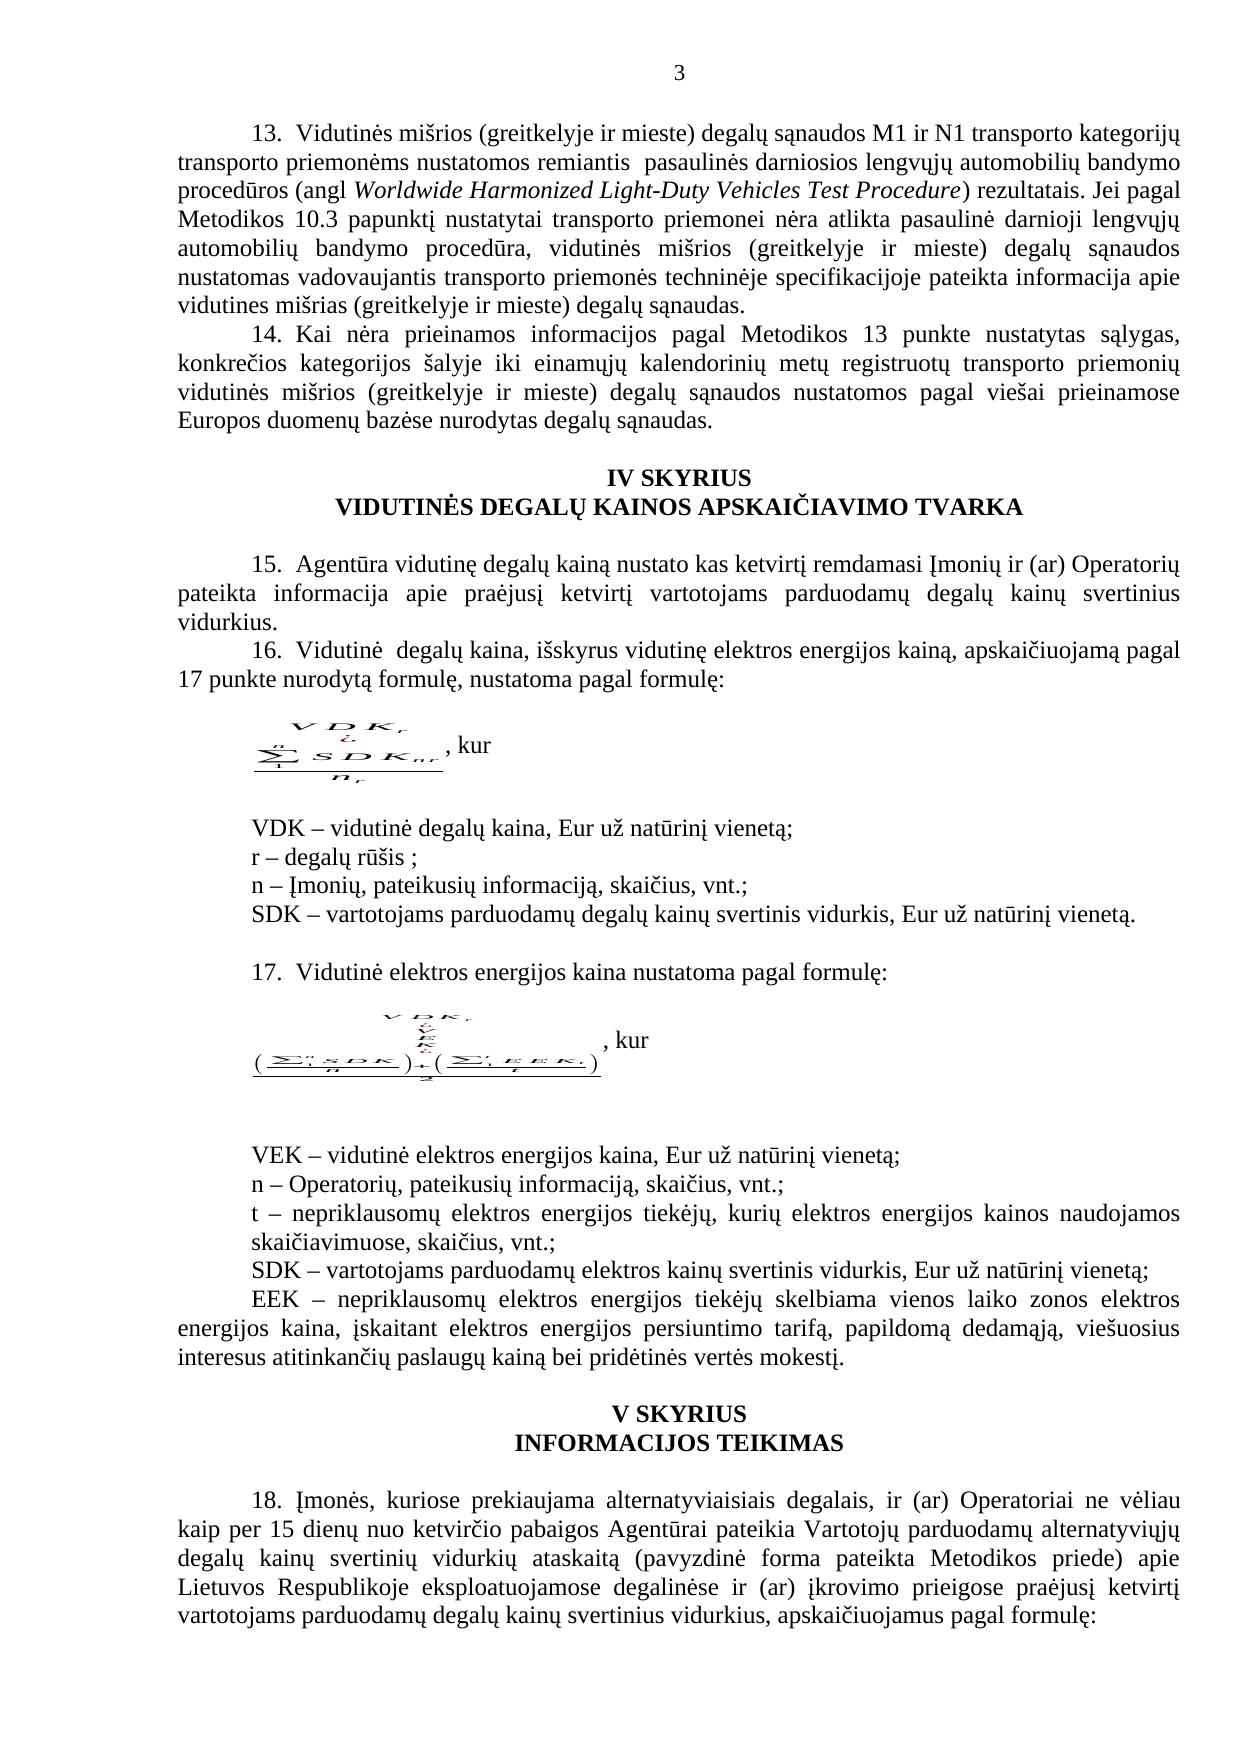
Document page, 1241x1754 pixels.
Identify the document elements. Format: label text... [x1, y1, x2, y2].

text n – Įmonių, pateikusių informaciją, skaičius, vnt.; [251, 871, 1181, 899]
text 16. Vidutinė degalų kaina, išskyrus vidutinę elektros energijos kainą, apskaičiuojamą pagal 17 punkte nurodytą formulę, nustatoma pagal formulę: [177, 636, 1181, 693]
text t – nepriklausomų elektros energijos tiekėjų, kurių elektros energijos kainos naudojamos skaičiavimuose, skaičius, vnt.; [251, 1198, 1181, 1256]
text 13. Vidutinės mišrios (greitkelyje ir mieste) degalų sąnaudos M1 ir N1 transporto kategorijų transporto priemonėms nustatomos remiantis pasaulinės darniosios lengvųjų automobilių bandymo procedūros (angl Worldwide Harmonized Light-Duty Vehicles Test Procedure) rezultatais. Jei pagal Metodikos 10.3 papunktį nustatytai transporto priemonei nėra atlikta pasaulinė darnioji lengvųjų automobilių bandymo procedūra, vidutinės mišrios (greitkelyje ir mieste) degalų sąnaudos nustatomas vadovaujantis transporto priemonės techninėje specifikacijoje pateikta informacija apie vidutines mišrias (greitkelyje ir mieste) degalų sąnaudas. [177, 118, 1181, 319]
text n – Operatorių, pateikusių informaciją, skaičius, vnt.; [251, 1169, 1181, 1198]
text VEK – vidutinė elektros energijos kaina, Eur už natūrinį vienetą; [251, 1141, 1181, 1169]
text 15. Agentūra vidutinę degalų kainą nustato kas ketvirtį remdamasi Įmonių ir (ar) Operatorių pateikta informacija apie praėjusį ketvirtį vartotojams parduodamų degalų kainų svertinius vidurkius. [177, 549, 1181, 636]
text SDK – vartotojams parduodamų elektros kainų svertinis vidurkis, Eur už natūrinį vienetą; [251, 1256, 1181, 1284]
text IV SKYRIUS [177, 463, 1181, 492]
text , kur [251, 1014, 1181, 1083]
text 18. Įmonės, kuriose prekiaujama alternatyviaisiais degalais, ir (ar) Operatoriai ne vėliau kaip per 15 dienų nuo ketvirčio pabaigos Agentūrai pateikia Vartotojų parduodamų alternatyviųjų degalų kainų svertinių vidurkių ataskaitą (pavyzdinė forma pateikta Metodikos priede) apie Lietuvos Respublikoje eksploatuojamose degalinėse ir (ar) įkrovimo prieigose praėjusį ketvirtį vartotojams parduodamų degalų kainų svertinius vidurkius, apskaičiuojamus pagal formulę: [177, 1486, 1181, 1629]
text INFORMACIJOS TEIKIMAS [177, 1428, 1181, 1457]
text VIDUTINĖS DEGALŲ KAINOS APSKAIČIAVIMO TVARKA [177, 492, 1181, 521]
text EEK – nepriklausomų elektros energijos tiekėjų skelbiama vienos laiko zonos elektros energijos kaina, įskaitant elektros energijos persiuntimo tarifą, papildomą dedamąją, viešuosius interesus atitinkančių paslaugų kainą bei pridėtinės vertės mokestį. [177, 1284, 1181, 1371]
text 14. Kai nėra prieinamos informacijos pagal Metodikos 13 punkte nustatytas sąlygas, konkrečios kategorijos šalyje iki einamųjų kalendorinių metų registruotų transporto priemonių vidutinės mišrios (greitkelyje ir mieste) degalų sąnaudos nustatomos pagal viešai prieinamose Europos duomenų bazėse nurodytas degalų sąnaudas. [177, 319, 1181, 434]
text SDK – vartotojams parduodamų degalų kainų svertinis vidurkis, Eur už natūrinį vienetą. [251, 899, 1181, 928]
text , kur [251, 722, 1181, 784]
text V SKYRIUS [177, 1399, 1181, 1428]
text VDK – vidutinė degalų kaina, Eur už natūrinį vienetą; [251, 813, 1181, 842]
text 17. Vidutinė elektros energijos kaina nustatoma pagal formulę: [177, 957, 1181, 986]
text r – degalų rūšis ; [251, 842, 1181, 871]
